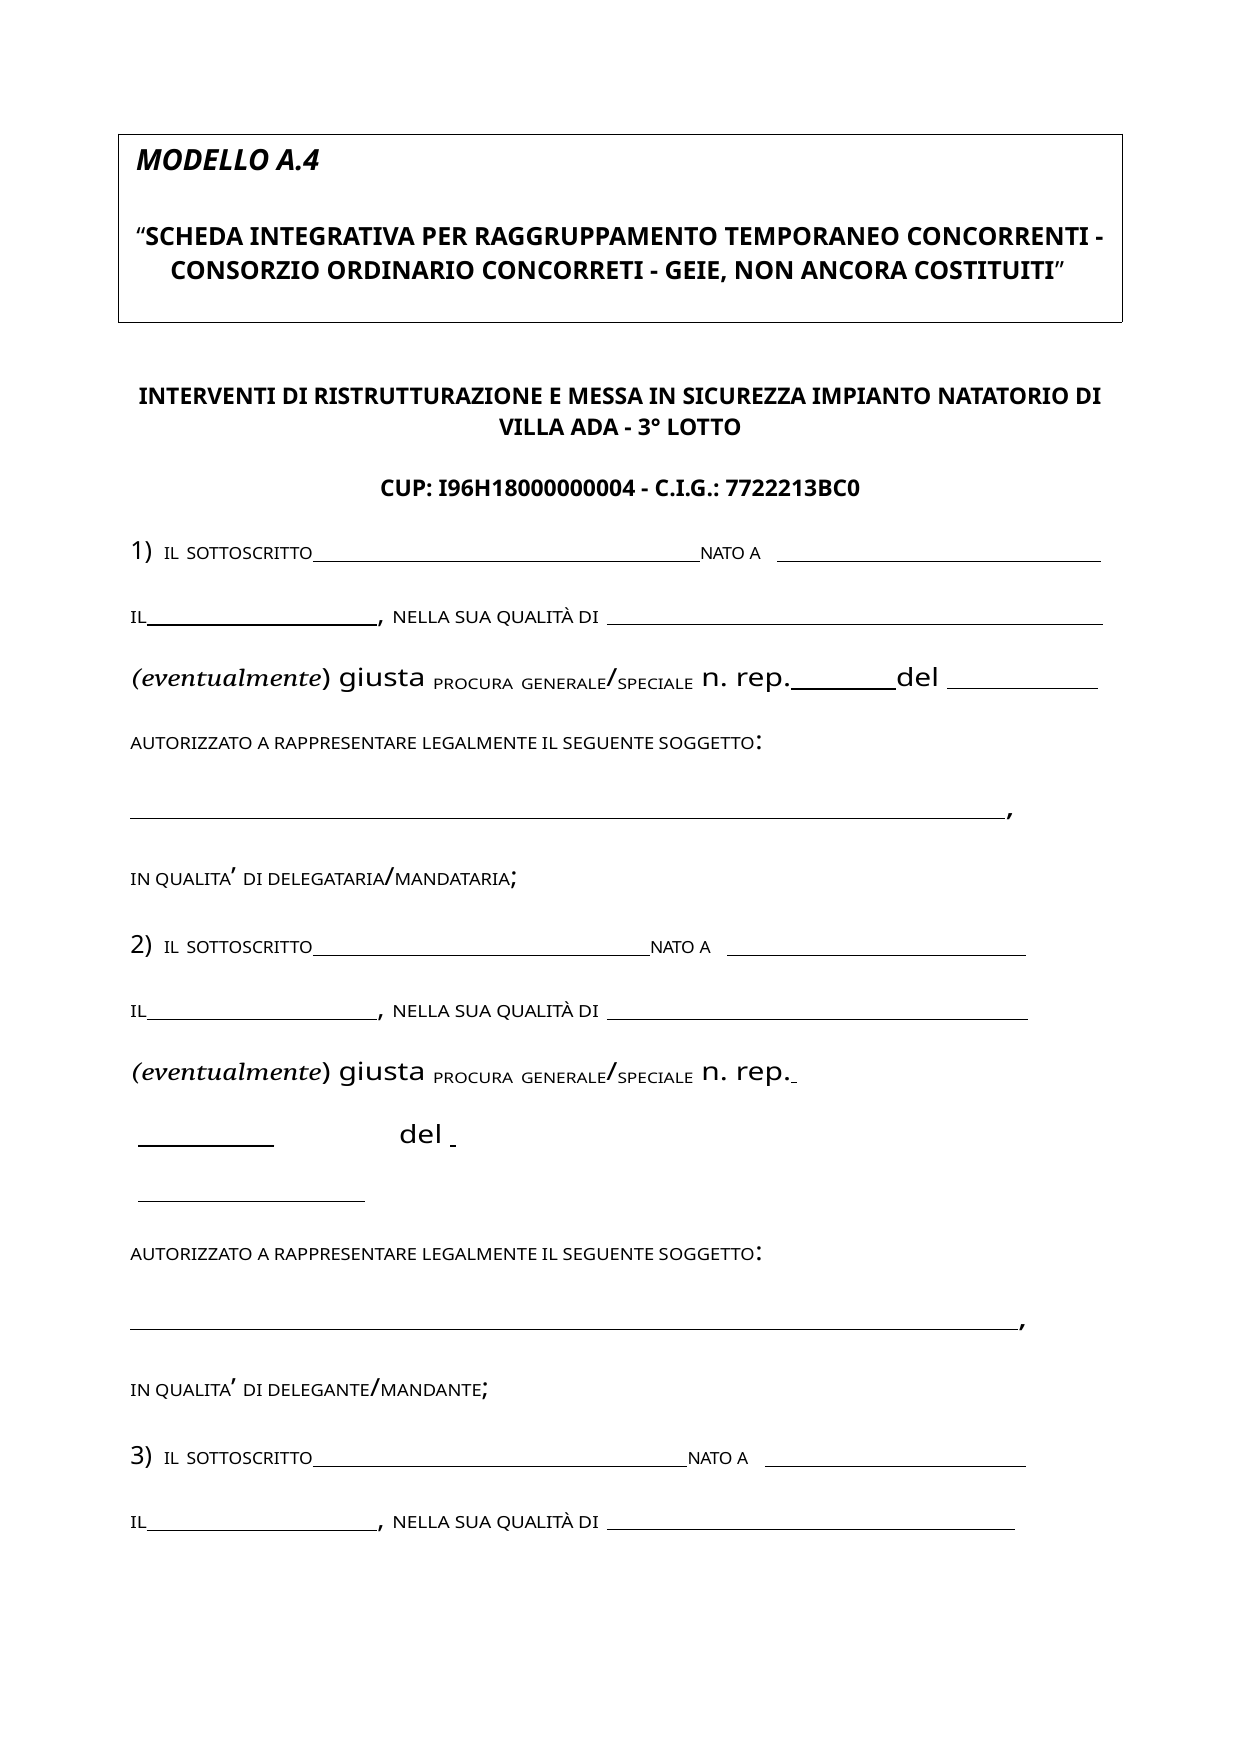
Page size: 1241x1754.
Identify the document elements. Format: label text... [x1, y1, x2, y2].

subtitle , [130, 1300, 1122, 1334]
text IL , NELLA SUA QUALITÀ DI [130, 596, 1122, 630]
text AUTORIZZATO A RAPPRESENTARE LEGALMENTE IL SEGUENTE SOGGETTO: [130, 723, 1122, 757]
list IL SOTTOSCRITTO NATO A [130, 927, 1122, 961]
text CUP: I96H18000000004 - C.I.G.: 7722213BC0 [118, 472, 1122, 503]
list IL SOTTOSCRITTO NATO A [130, 533, 1122, 567]
text INTERVENTI DI RISTRUTTURAZIONE E MESSA IN SICUREZZA IMPIANTO NATATORIO DI VILLA ADA - 3° LOTTO [118, 380, 1122, 443]
text IN QUALITA’ DI DELEGANTE/MANDANTE; [130, 1369, 1122, 1403]
subtitle (eventualmente) giusta PROCURA GENERALE/SPECIALE n. rep. ___________ del [130, 1054, 929, 1204]
table_header MODELLO A.4 “SCHEDA INTEGRATIVA PER RAGGRUPPAMENTO TEMPORANEO CONCORRENTI - CONSORZIO ORDINARIO CONCORRETI - GEIE, NON ANCORA COSTITUITI” [119, 135, 1122, 322]
text IN QUALITA’ DI DELEGATARIA/MANDATARIA; [130, 858, 1122, 892]
list IL SOTTOSCRITTO NATO A [130, 1438, 1122, 1472]
subtitle , [130, 789, 1122, 824]
text IL , NELLA SUA QUALITÀ DI [130, 991, 1122, 1025]
text IL , NELLA SUA QUALITÀ DI [130, 1502, 1122, 1536]
text (eventualmente) giusta PROCURA GENERALE/SPECIALE n. rep. del [130, 659, 1122, 693]
text AUTORIZZATO A RAPPRESENTARE LEGALMENTE IL SEGUENTE SOGGETTO: [130, 1234, 1122, 1268]
